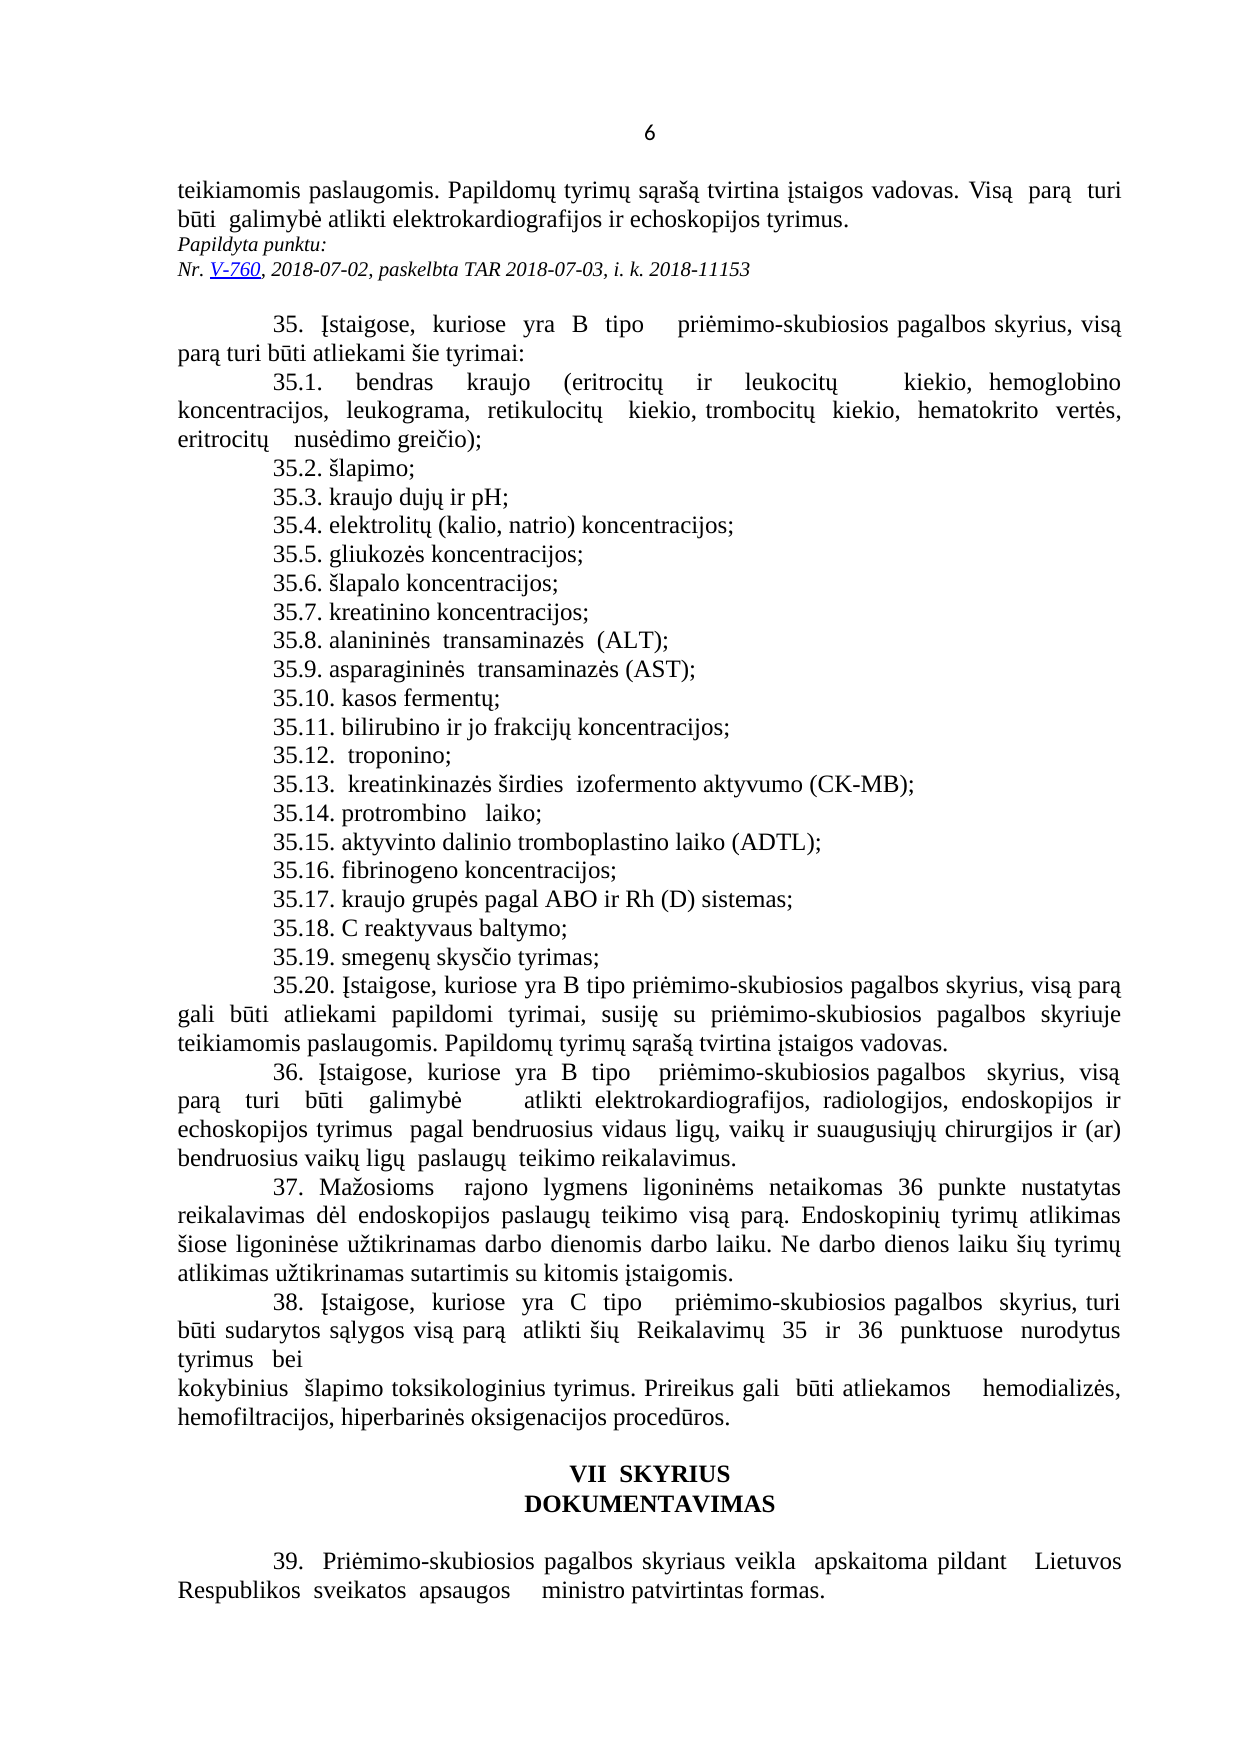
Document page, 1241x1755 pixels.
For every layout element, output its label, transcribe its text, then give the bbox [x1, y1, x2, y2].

text 35.5. gliukozės koncentracijos; [177, 539, 1122, 568]
text DOKUMENTAVIMAS [177, 1489, 1122, 1518]
text teikiamomis paslaugomis. Papildomų tyrimų sąrašą tvirtina įstaigos vadovas. Visą parą turi būti galimybė atlikti elektrokardiografijos ir echoskopijos tyrimus. [177, 175, 1122, 232]
text Papildyta punktu: [177, 232, 1122, 256]
text 36. Įstaigose, kuriose yra B tipo priėmimo-skubiosios pagalbos skyrius, visą parą turi būti galimybė atlikti elektrokardiografijos, radiologijos, endoskopijos ir echoskopijos tyrimus pagal bendruosius vidaus ligų, vaikų ir suaugusiųjų chirurgijos ir (ar) bendruosius vaikų ligų paslaugų teikimo reikalavimus. [177, 1057, 1122, 1172]
text 35.17. kraujo grupės pagal ABO ir Rh (D) sistemas; [177, 884, 1122, 913]
text 35.18. C reaktyvaus baltymo; [177, 913, 1122, 942]
text kokybinius šlapimo toksikologinius tyrimus. Prireikus gali būti atliekamos hemodializės, hemofiltracijos, hiperbarinės oksigenacijos procedūros. [177, 1373, 1122, 1431]
text 35.1. bendras kraujo (eritrocitų ir leukocitų kiekio, hemoglobino koncentracijos, leukograma, retikulocitų kiekio, trombocitų kiekio, hematokrito vertės, eritrocitų nusėdimo greičio); [177, 367, 1122, 453]
text 39. Priėmimo-skubiosios pagalbos skyriaus veikla apskaitoma pildant Lietuvos Respublikos sveikatos apsaugos ministro patvirtintas formas. [177, 1546, 1122, 1604]
text 35. Įstaigose, kuriose yra B tipo priėmimo-skubiosios pagalbos skyrius, visą parą turi būti atliekami šie tyrimai: [177, 309, 1122, 367]
text 37. Mažosioms rajono lygmens ligoninėms netaikomas 36 punkte nustatytas reikalavimas dėl endoskopijos paslaugų teikimo visą parą. Endoskopinių tyrimų atlikimas šiose ligoninėse užtikrinamas darbo dienomis darbo laiku. Ne darbo dienos laiku šių tyrimų atlikimas užtikrinamas sutartimis su kitomis įstaigomis. [177, 1172, 1122, 1287]
text 35.14. protrombino laiko; [177, 798, 1122, 827]
text 35.2. šlapimo; [177, 453, 1122, 482]
text 35.16. fibrinogeno koncentracijos; [177, 856, 1122, 884]
text 35.7. kreatinino koncentracijos; [177, 597, 1122, 626]
text 35.10. kasos fermentų; [177, 683, 1122, 712]
text 35.15. aktyvinto dalinio tromboplastino laiko (ADTL); [177, 827, 1122, 856]
text 35.20. Įstaigose, kuriose yra B tipo priėmimo-skubiosios pagalbos skyrius, visą parą gali būti atliekami papildomi tyrimai, susiję su priėmimo-skubiosios pagalbos skyriuje teikiamomis paslaugomis. Papildomų tyrimų sąrašą tvirtina įstaigos vadovas. [177, 971, 1122, 1057]
text 35.9. asparagininės transaminazės (AST); [177, 654, 1122, 683]
text 35.8. alanininės transaminazės (ALT); [177, 626, 1122, 654]
text 35.4. elektrolitų (kalio, natrio) koncentracijos; [177, 511, 1122, 539]
text 35.3. kraujo dujų ir pH; [177, 482, 1122, 511]
text Nr. V-760, 2018-07-02, paskelbta TAR 2018-07-03, i. k. 2018-11153 [177, 256, 1122, 281]
text 35.13. kreatinkinazės širdies izofermento aktyvumo (CK-MB); [177, 769, 1122, 798]
text 35.11. bilirubino ir jo frakcijų koncentracijos; [177, 712, 1122, 741]
text 35.6. šlapalo koncentracijos; [177, 568, 1122, 597]
text 38. Įstaigose, kuriose yra C tipo priėmimo-skubiosios pagalbos skyrius, turi būti sudarytos sąlygos visą parą atlikti šių Reikalavimų 35 ir 36 punktuose nurodytus tyrimus bei [177, 1287, 1122, 1373]
text VII SKYRIUS [177, 1459, 1122, 1489]
text 35.19. smegenų skysčio tyrimas; [177, 942, 1122, 971]
text 35.12. troponino; [177, 741, 1122, 769]
